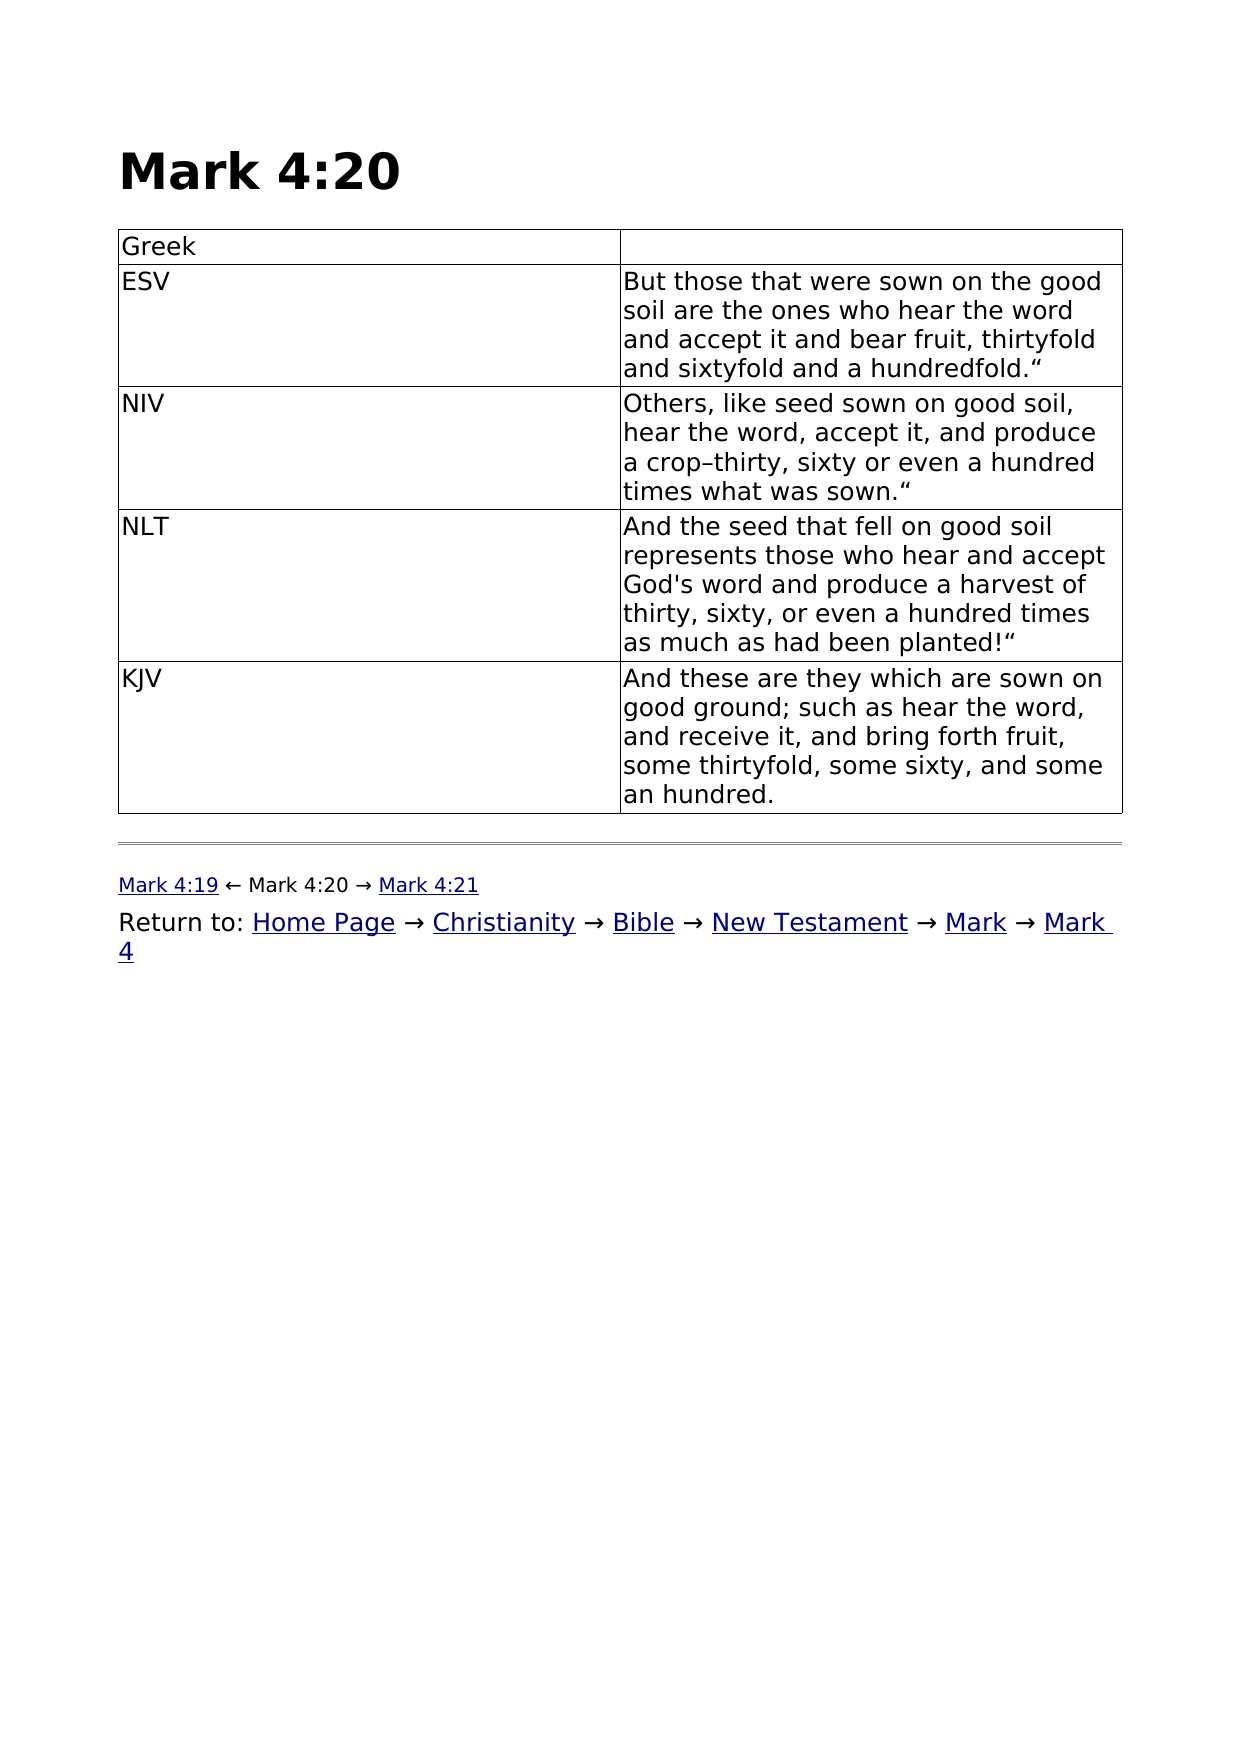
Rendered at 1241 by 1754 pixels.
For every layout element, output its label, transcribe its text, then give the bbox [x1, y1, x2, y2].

subtitle Mark 4:20 [118, 143, 1122, 201]
table_cell KJV [119, 662, 620, 812]
table_cell And these are they which are sown on good ground; such as hear the word, and receive it, and bring forth fruit, some thirtyfold, some sixty, and some an hundred. [621, 662, 1122, 812]
table_cell And the seed that fell on good soil represents those who hear and accept God's word and produce a harvest of thirty, sixty, or even a hundred times as much as had been planted!“ [621, 510, 1122, 661]
table_header Greek [119, 230, 620, 264]
text Mark 4:19 ← Mark 4:20 → Mark 4:21 [118, 874, 1122, 908]
table_cell But those that were sown on the good soil are the ones who hear the word and accept it and bear fruit, thirtyfold and sixtyfold and a hundredfold.“ [621, 265, 1122, 386]
table_header [621, 230, 1122, 264]
table_cell NLT [119, 510, 620, 661]
table_cell ESV [119, 265, 620, 386]
table_cell NIV [119, 387, 620, 509]
table_cell Others, like seed sown on good soil, hear the word, accept it, and produce a crop–thirty, sixty or even a hundred times what was sown.“ [621, 387, 1122, 509]
text Return to: Home Page → Christianity → Bible → New Testament → Mark → Mark 4 [118, 908, 1122, 966]
